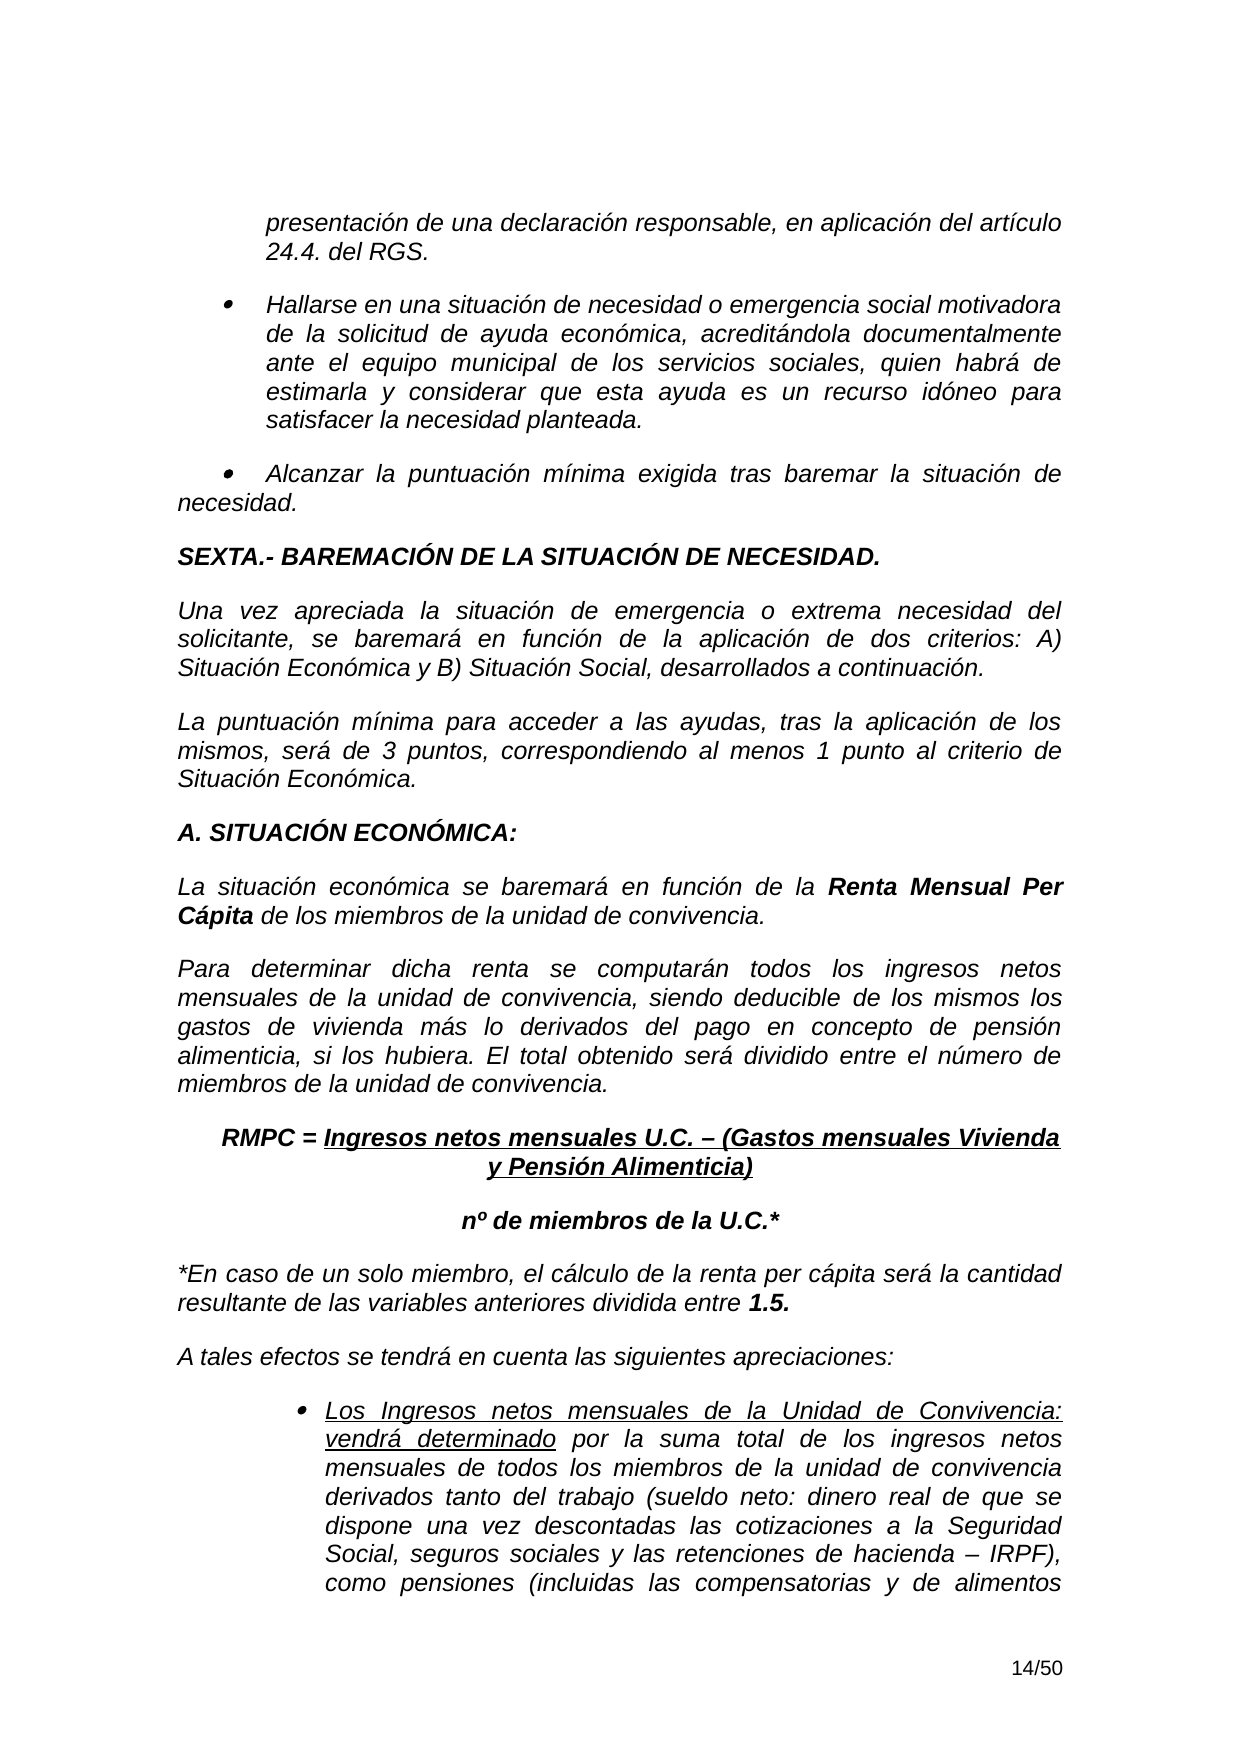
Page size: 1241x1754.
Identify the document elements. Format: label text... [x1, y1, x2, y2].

text SEXTA.- BAREMACIÓN DE LA SITUACIÓN DE NECESIDAD. [177, 542, 1063, 571]
list presentación de una declaración responsable, en aplicación del artículo 24.4. del RGS. [222, 208, 1063, 265]
text La puntuación mínima para acceder a las ayudas, tras la aplicación de los mismos, será de 3 puntos, correspondiendo al menos 1 punto al criterio de Situación Económica. [177, 707, 1063, 793]
list Los Ingresos netos mensuales de la Unidad de Convivencia: vendrá determinado por la suma total de los ingresos netos mensuales de todos los miembros de la unidad de convivencia derivados tanto del trabajo (sueldo neto: dinero real de que se dispone una vez descontadas las cotizaciones a la Seguridad Social, seguros sociales y las retenciones de hacienda – IRPF), como pensiones (incluidas las compensatorias y de alimentos [295, 1396, 1063, 1597]
text Una vez apreciada la situación de emergencia o extrema necesidad del solicitante, se baremará en función de la aplicación de dos criterios: A) Situación Económica y B) Situación Social, desarrollados a continuación. [177, 596, 1063, 682]
text A tales efectos se tendrá en cuenta las siguientes apreciaciones: [177, 1342, 1063, 1371]
list Alcanzar la puntuación mínima exigida tras baremar la situación de necesidad. [177, 459, 1063, 517]
list Hallarse en una situación de necesidad o emergencia social motivadora de la solicitud de ayuda económica, acreditándola documentalmente ante el equipo municipal de los servicios sociales, quien habrá de estimarla y considerar que esta ayuda es un recurso idóneo para satisfacer la necesidad planteada. [222, 290, 1063, 434]
text A. SITUACIÓN ECONÓMICA: [177, 818, 1063, 847]
text La situación económica se baremará en función de la Renta Mensual Per Cápita de los miembros de la unidad de convivencia. [177, 872, 1063, 929]
text nº de miembros de la U.C.* [177, 1206, 1063, 1234]
text Para determinar dicha renta se computarán todos los ingresos netos mensuales de la unidad de convivencia, siendo deducible de los mismos los gastos de vivienda más lo derivados del pago en concepto de pensión alimenticia, si los hubiera. El total obtenido será dividido entre el número de miembros de la unidad de convivencia. [177, 954, 1063, 1098]
text RMPC = Ingresos netos mensuales U.C. – (Gastos mensuales Vivienda y Pensión Alimenticia) [177, 1123, 1063, 1181]
text *En caso de un solo miembro, el cálculo de la renta per cápita será la cantidad resultante de las variables anteriores dividida entre 1.5. [177, 1259, 1063, 1317]
